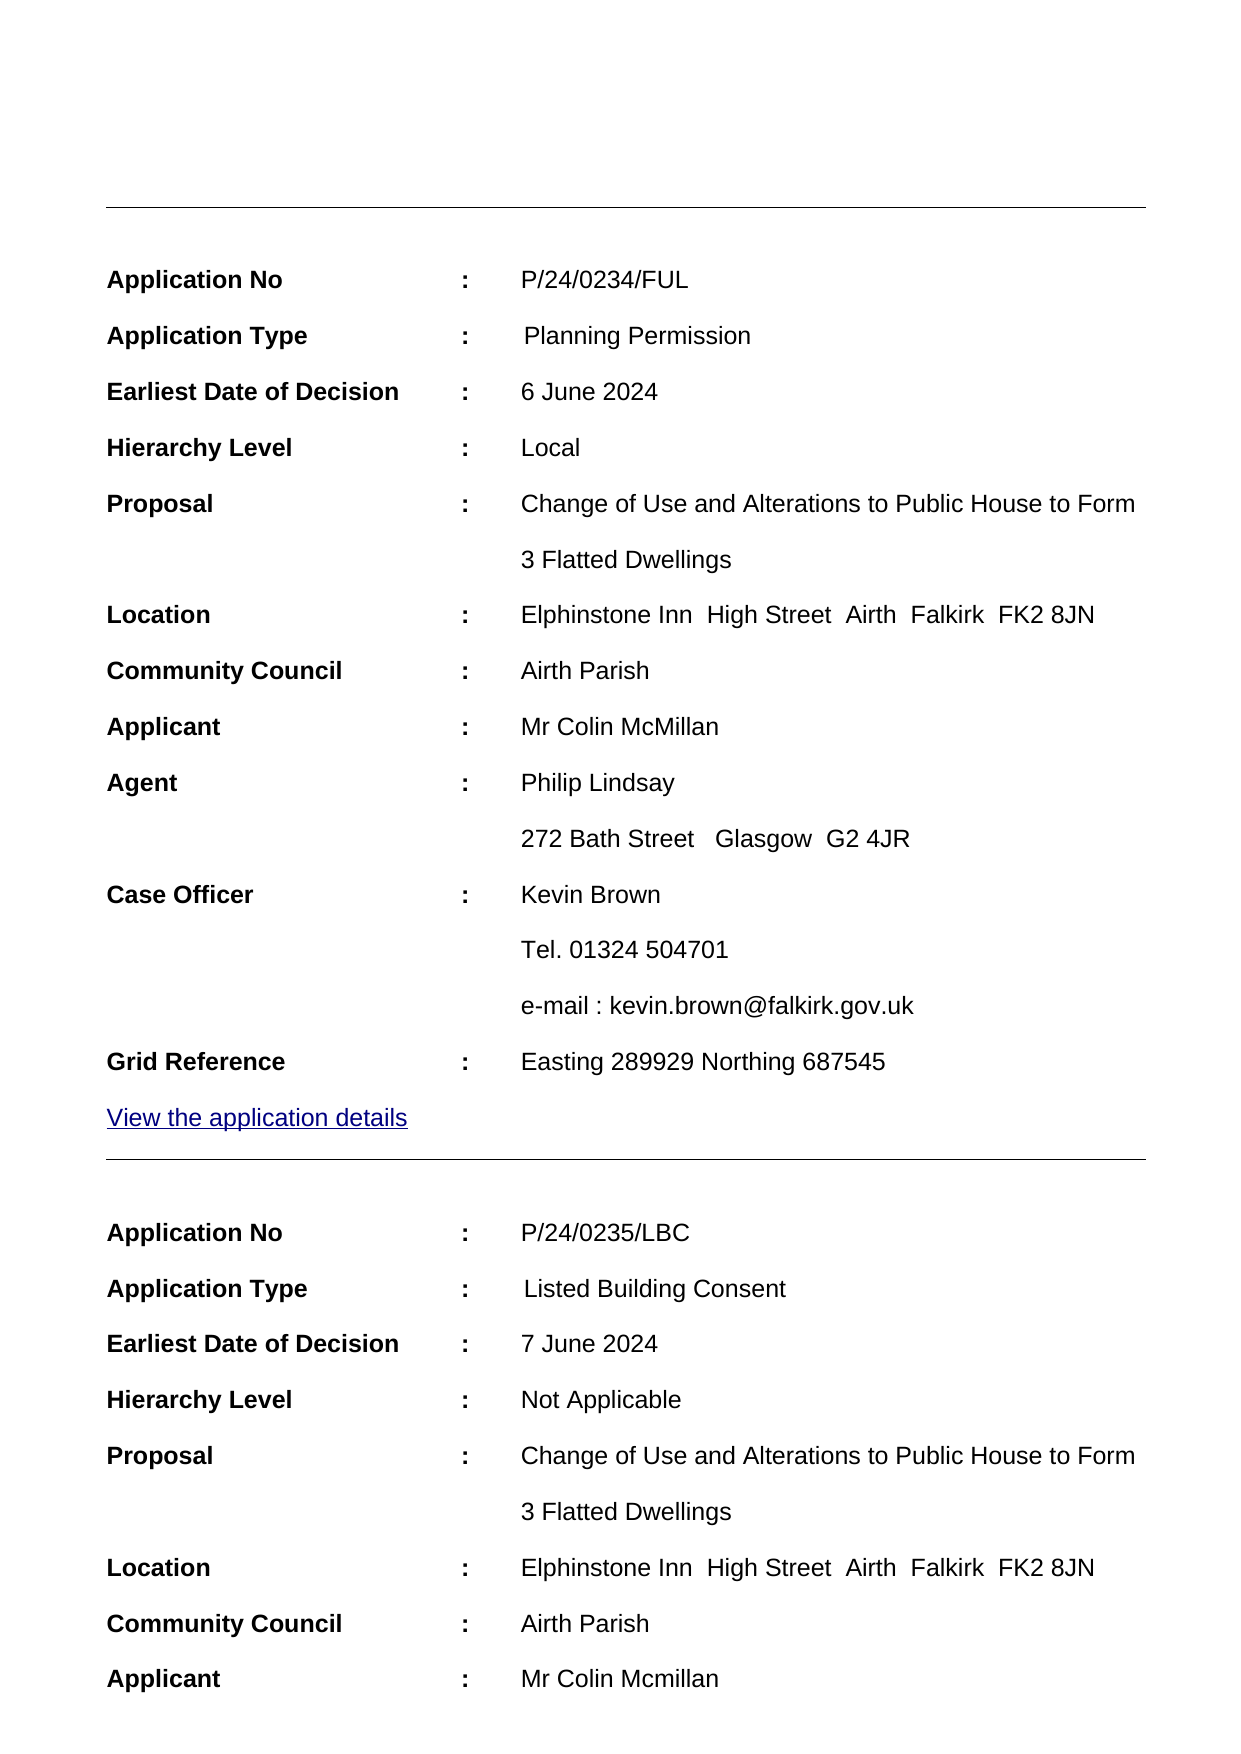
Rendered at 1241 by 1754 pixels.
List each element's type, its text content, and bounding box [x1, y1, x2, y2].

text View the application details [106, 1103, 1146, 1132]
text 3 Flatted Dwellings [106, 545, 1146, 573]
text Earliest Date of Decision : 7 June 2024 [106, 1329, 1146, 1358]
text Grid Reference : Easting 289929 Northing 687545 [106, 1047, 1146, 1076]
text Tel. 01324 504701 [106, 936, 1146, 964]
text Location : Elphinstone Inn High Street Airth Falkirk FK2 8JN [106, 1553, 1146, 1582]
text Case Officer : Kevin Brown [106, 880, 1146, 908]
text Application No : P/24/0235/LBC [106, 1218, 1146, 1247]
text Proposal : Change of Use and Alterations to Public House to Form [106, 489, 1146, 518]
text Community Council : Airth Parish [106, 1609, 1146, 1637]
text Applicant : Mr Colin McMillan [106, 712, 1146, 741]
text e-mail : kevin.brown@falkirk.gov.uk [106, 991, 1146, 1020]
text Location : Elphinstone Inn High Street Airth Falkirk FK2 8JN [106, 601, 1146, 629]
text Proposal : Change of Use and Alterations to Public House to Form [106, 1441, 1146, 1470]
text Application Type : Listed Building Consent [106, 1274, 1146, 1302]
text Earliest Date of Decision : 6 June 2024 [106, 377, 1146, 406]
text Community Council : Airth Parish [106, 656, 1146, 685]
text Applicant : Mr Colin Mcmillan [106, 1664, 1146, 1693]
text Application No : P/24/0234/FUL [106, 266, 1146, 294]
text Application Type : Planning Permission [106, 321, 1146, 350]
text Hierarchy Level : Local [106, 433, 1146, 462]
text 3 Flatted Dwellings [106, 1497, 1146, 1526]
text 272 Bath Street Glasgow G2 4JR [106, 824, 1146, 853]
text Agent : Philip Lindsay [106, 768, 1146, 797]
text Hierarchy Level : Not Applicable [106, 1385, 1146, 1414]
